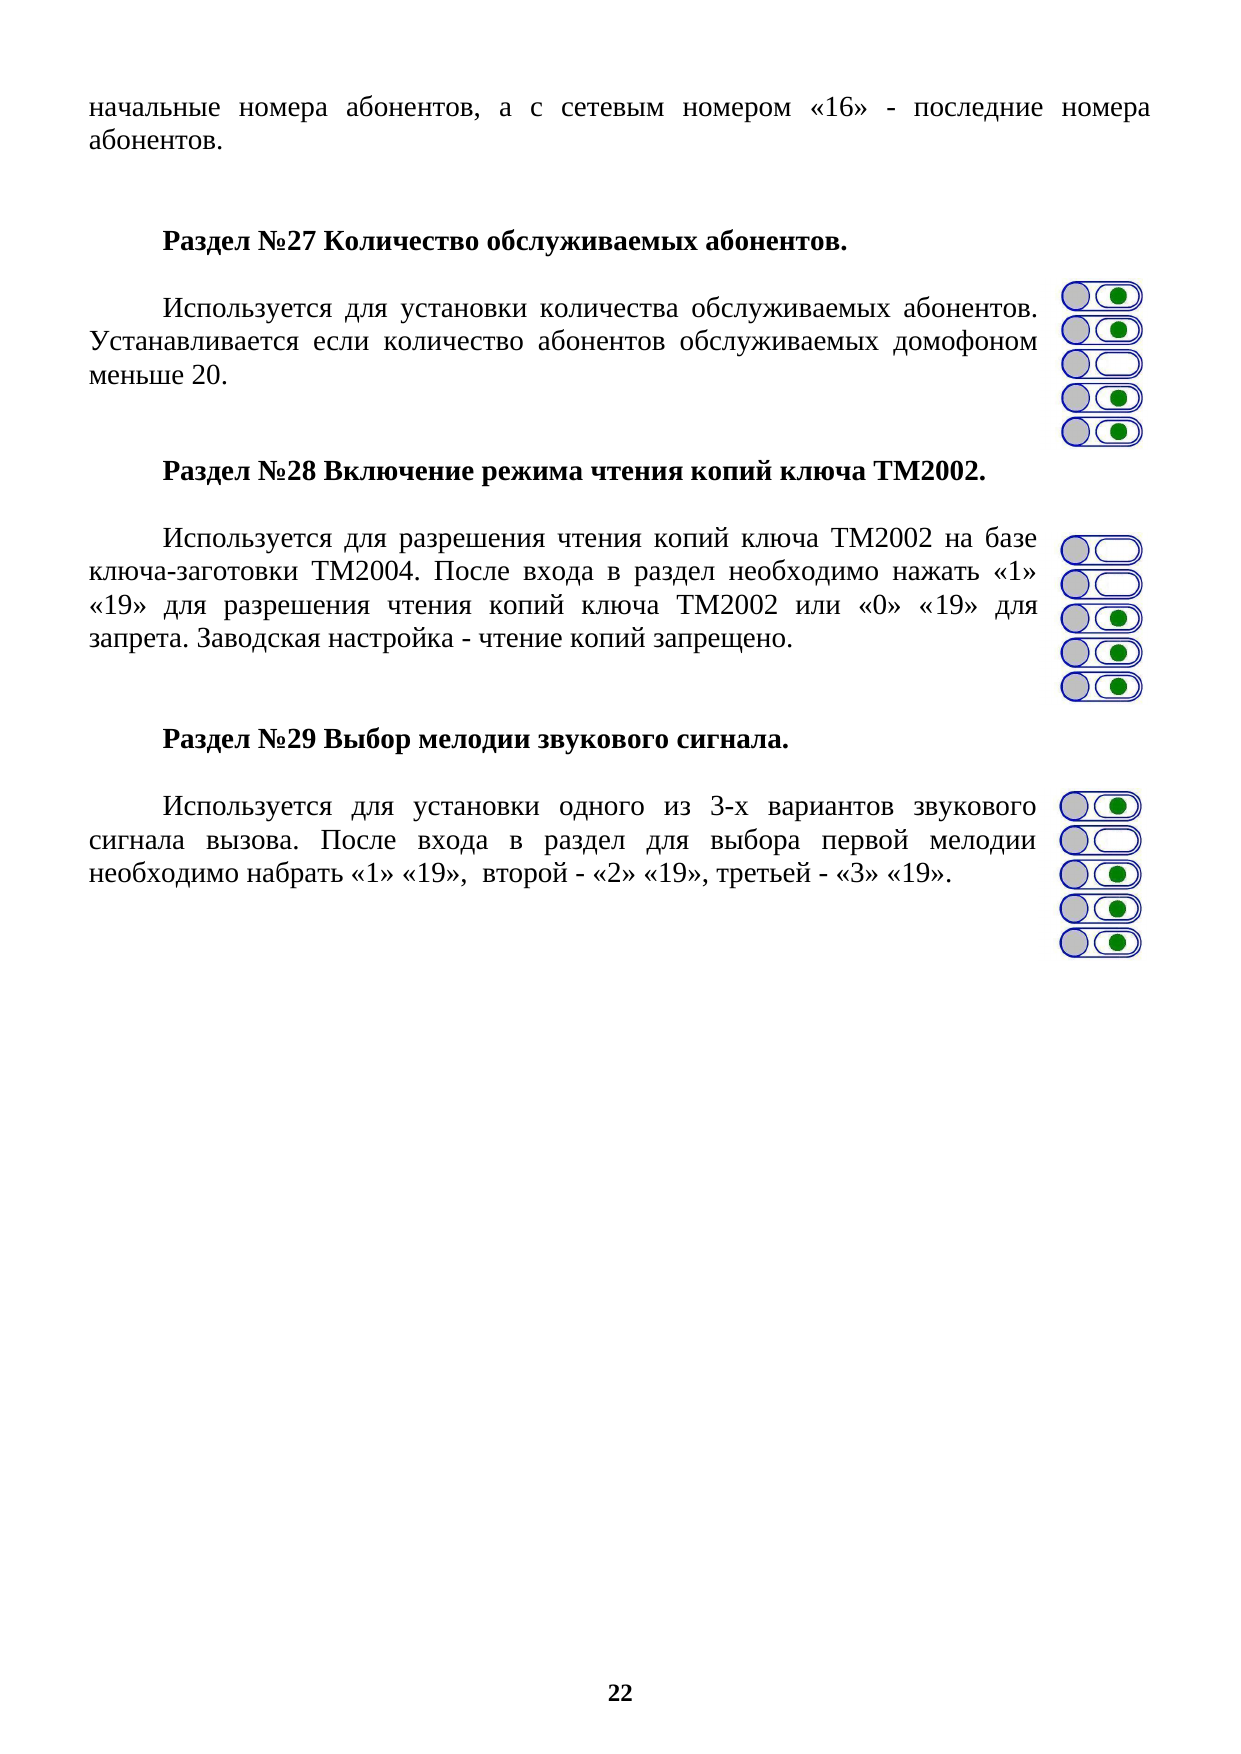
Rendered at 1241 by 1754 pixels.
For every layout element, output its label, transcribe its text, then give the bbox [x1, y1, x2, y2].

text Раздел №29 Выбор мелодии звукового сигнала. [88, 721, 1152, 755]
picture [1038, 788, 1147, 961]
text Раздел №28 Включение режима чтения копий ключа ТМ2002. [88, 453, 1152, 486]
text Используется для разрешения чтения копий ключа ТМ2002 на базе ключа-заготовки ТМ2004. После входа в раздел необходимо нажать «1» «19» для разрешения чтения копий ключа ТМ2002 или «0» «19» для запрета. Заводская настройка - чтение копий запрещено. [88, 520, 1152, 654]
text Раздел №27 Количество обслуживаемых абонентов. [88, 223, 1152, 256]
text начальные номера абонентов, а с сетевым номером «16» - последние номера абонентов. [88, 89, 1152, 156]
text Используется для установки количества обслуживаемых абонентов. Устанавливается если количество абонентов обслуживаемых домофоном меньше 20. [88, 290, 1039, 391]
picture [1039, 532, 1148, 705]
picture [1040, 278, 1148, 450]
text Используется для установки одного из 3-х вариантов звукового сигнала вызова. После входа в раздел для выбора первой мелодии необходимо набрать «1» «19», второй - «2» «19», третьей - «3» «19». [88, 788, 1037, 889]
